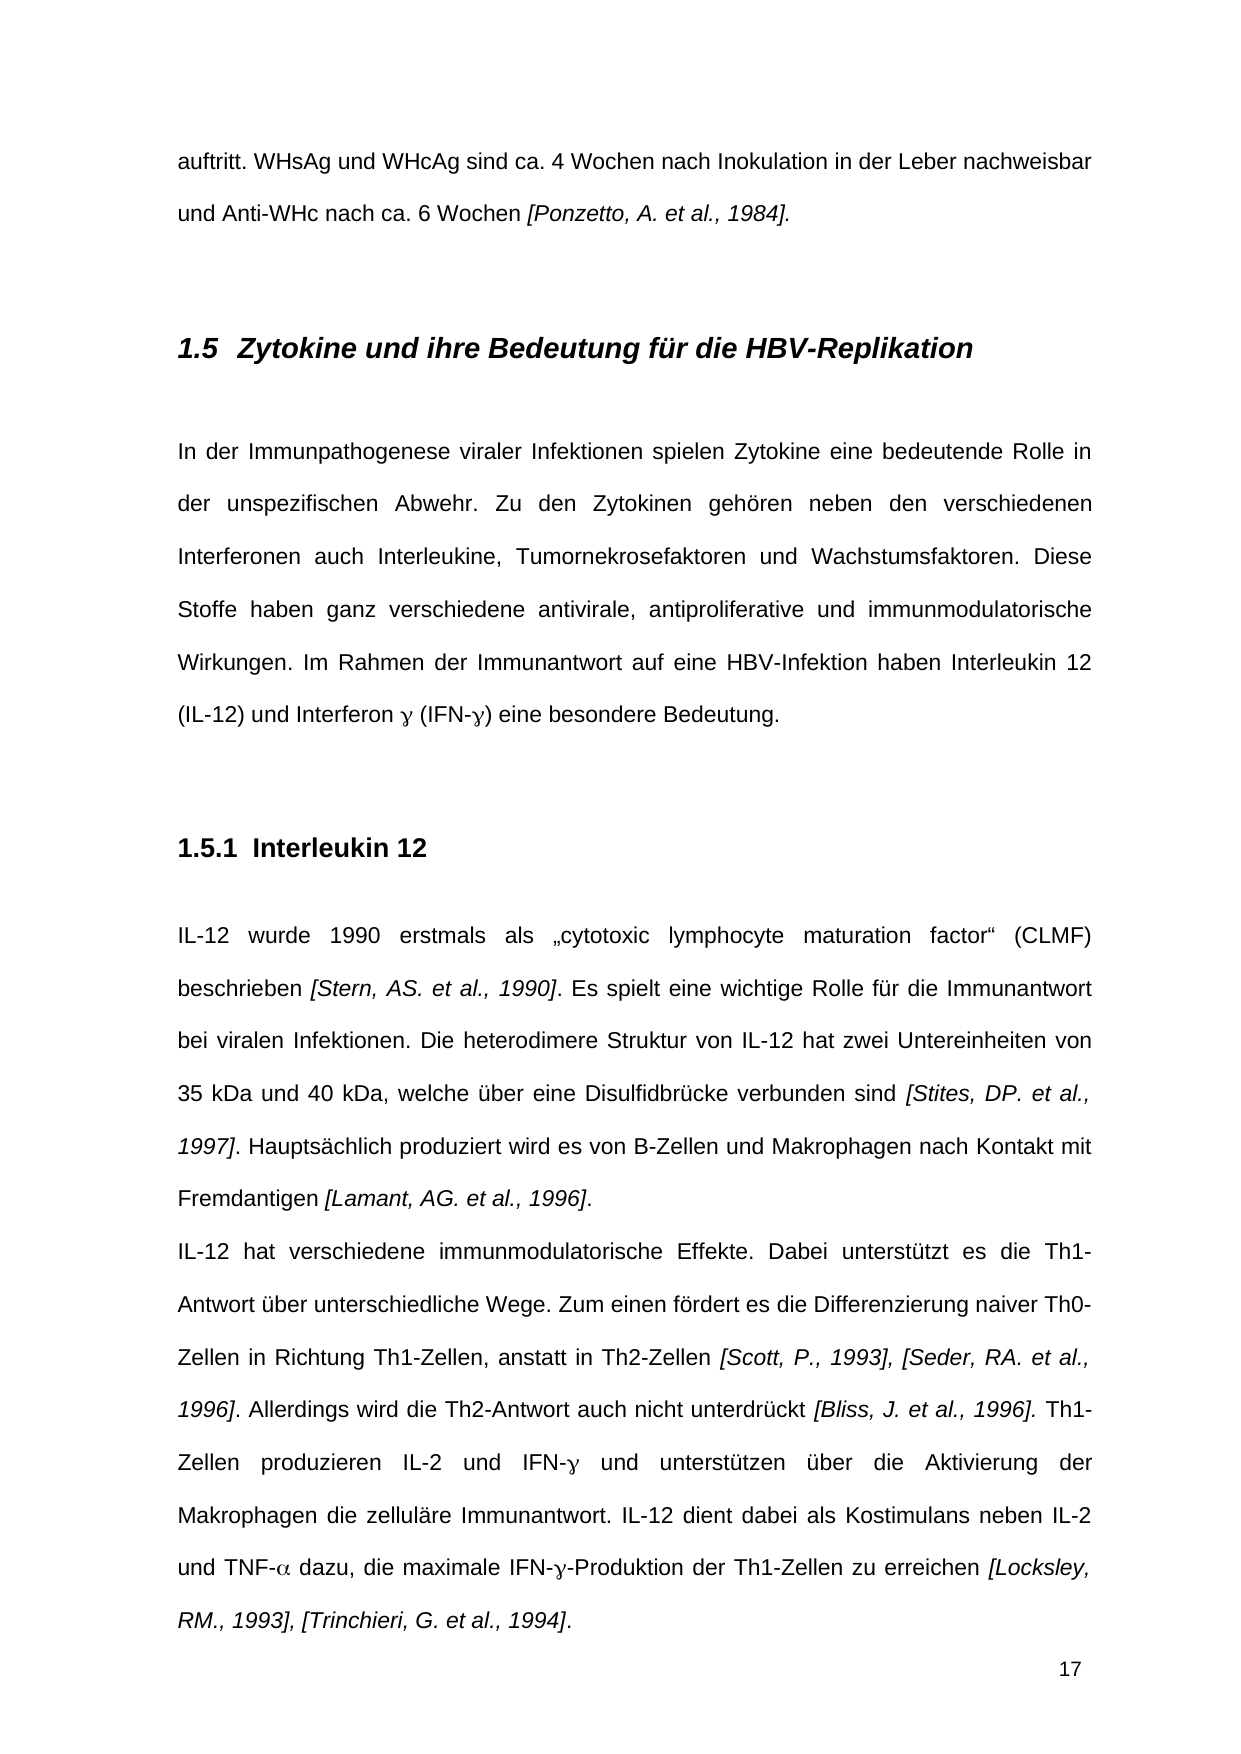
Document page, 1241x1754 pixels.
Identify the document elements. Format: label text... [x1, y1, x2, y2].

text auftritt. WHsAg und WHcAg sind ca. 4 Wochen nach Inokulation in der Leber nachweisbar und Anti-WHc nach ca. 6 Wochen [Ponzetto, A. et al., 1984]. [177, 148, 1093, 227]
subtitle Zytokine und ihre Bedeutung für die HBV-Replikation [177, 331, 1093, 364]
text IL-12 wurde 1990 erstmals als „cytotoxic lymphocyte maturation factor“ (CLMF) beschrieben [Stern, AS. et al., 1990]. Es spielt eine wichtige Rolle für die Immunantwort bei viralen Infektionen. Die heterodimere Struktur von IL-12 hat zwei Untereinheiten von 35 kDa und 40 kDa, welche über eine Disulfidbrücke verbunden sind [Stites, DP. et al., 1997]. Hauptsächlich produziert wird es von B-Zellen und Makrophagen nach Kontakt mit Fremdantigen [Lamant, AG. et al., 1996]. [177, 922, 1093, 1212]
text In der Immunpathogenese viraler Infektionen spielen Zytokine eine bedeutende Rolle in der unspezifischen Abwehr. Zu den Zytokinen gehören neben den verschiedenen Interferonen auch Interleukine, Tumornekrosefaktoren und Wachstumsfaktoren. Diese Stoffe haben ganz verschiedene antivirale, antiproliferative und immunmodulatorische Wirkungen. Im Rahmen der Immunantwort auf eine HBV-Infektion haben Interleukin 12 (IL-12) und Interferon  (IFN-) eine besondere Bedeutung. [177, 438, 1093, 727]
text IL-12 hat verschiedene immunmodulatorische Effekte. Dabei unterstützt es die Th1-Antwort über unterschiedliche Wege. Zum einen fördert es die Differenzierung naiver Th0-Zellen in Richtung Th1-Zellen, anstatt in Th2-Zellen [Scott, P., 1993], [Seder, RA. et al., 1996]. Allerdings wird die Th2-Antwort auch nicht unterdrückt [Bliss, J. et al., 1996]. Th1-Zellen produzieren IL-2 und IFN- und unterstützen über die Aktivierung der Makrophagen die zelluläre Immunantwort. IL-12 dient dabei als Kostimulans neben IL-2 und TNF- dazu, die maximale IFN--Produktion der Th1-Zellen zu erreichen [Locksley, RM., 1993], [Trinchieri, G. et al., 1994]. [177, 1238, 1093, 1633]
subtitle Interleukin 12 [177, 832, 1093, 863]
